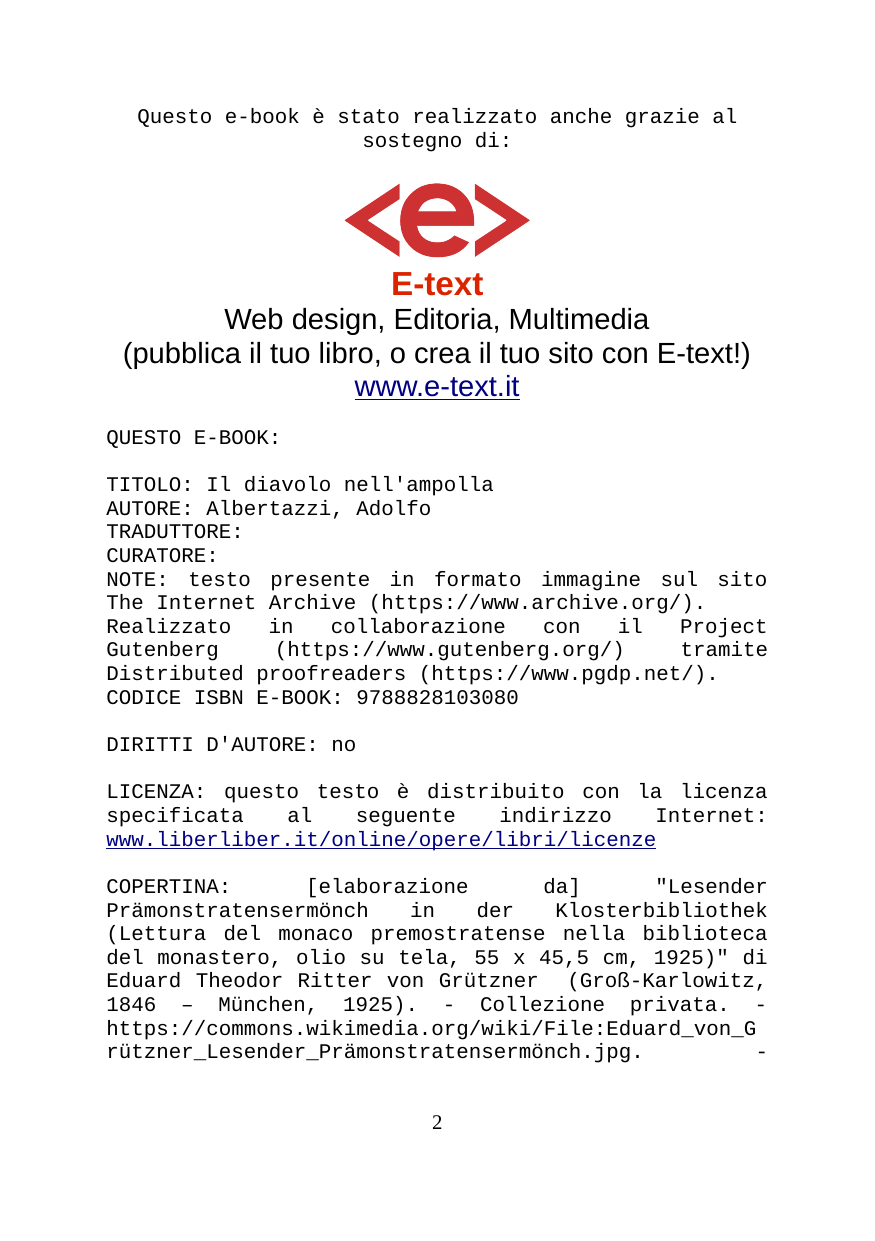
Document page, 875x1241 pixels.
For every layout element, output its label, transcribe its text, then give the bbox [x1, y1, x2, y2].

text COPERTINA: [elaborazione da] "Lesender Prämonstratensermönch in der Klosterbibliothek (Lettura del monaco premostratense nella biblioteca del monastero, olio su tela, 55 x 45,5 cm, 1925)" di Eduard Theodor Ritter von Grützner (Groß-Karlowitz, 1846 – München, 1925). - Collezione privata. - https://commons.wikimedia.org/wiki/File:Eduard_von_Grützner_Lesender_Prämonstratensermönch.jpg. [106, 876, 768, 1065]
text www.e-text.it [106, 369, 768, 403]
picture [343, 183, 531, 258]
text AUTORE: Albertazzi, Adolfo [106, 498, 768, 521]
text CURATORE: [106, 545, 768, 568]
text Questo e-book è stato realizzato anche grazie al sostegno di: [106, 106, 768, 153]
text QUESTO E-BOOK: [106, 427, 768, 450]
text LICENZA: questo testo è distribuito con la licenza specificata al seguente indirizzo Internet: www.liberliber.it/online/opere/libri/licenze [106, 781, 768, 852]
text DIRITTI D'AUTORE: no [106, 734, 768, 758]
text TRADUTTORE: [106, 521, 768, 545]
text (pubblica il tuo libro, o crea il tuo sito con E-text!) [106, 336, 768, 369]
text NOTE: testo presente in formato immagine sul sito The Internet Archive (https://www.archive.org/). [106, 568, 768, 616]
text Web design, Editoria, Multimedia [106, 302, 768, 336]
text CODICE ISBN E-BOOK: 9788828103080 [106, 687, 768, 710]
text Realizzato in collaborazione con il Project Gutenberg (https://www.gutenberg.org/) tramite Distributed proofreaders (https://www.pgdp.net/). [106, 616, 768, 687]
text E-text [106, 264, 768, 302]
text TITOLO: Il diavolo nell'ampolla [106, 474, 768, 498]
